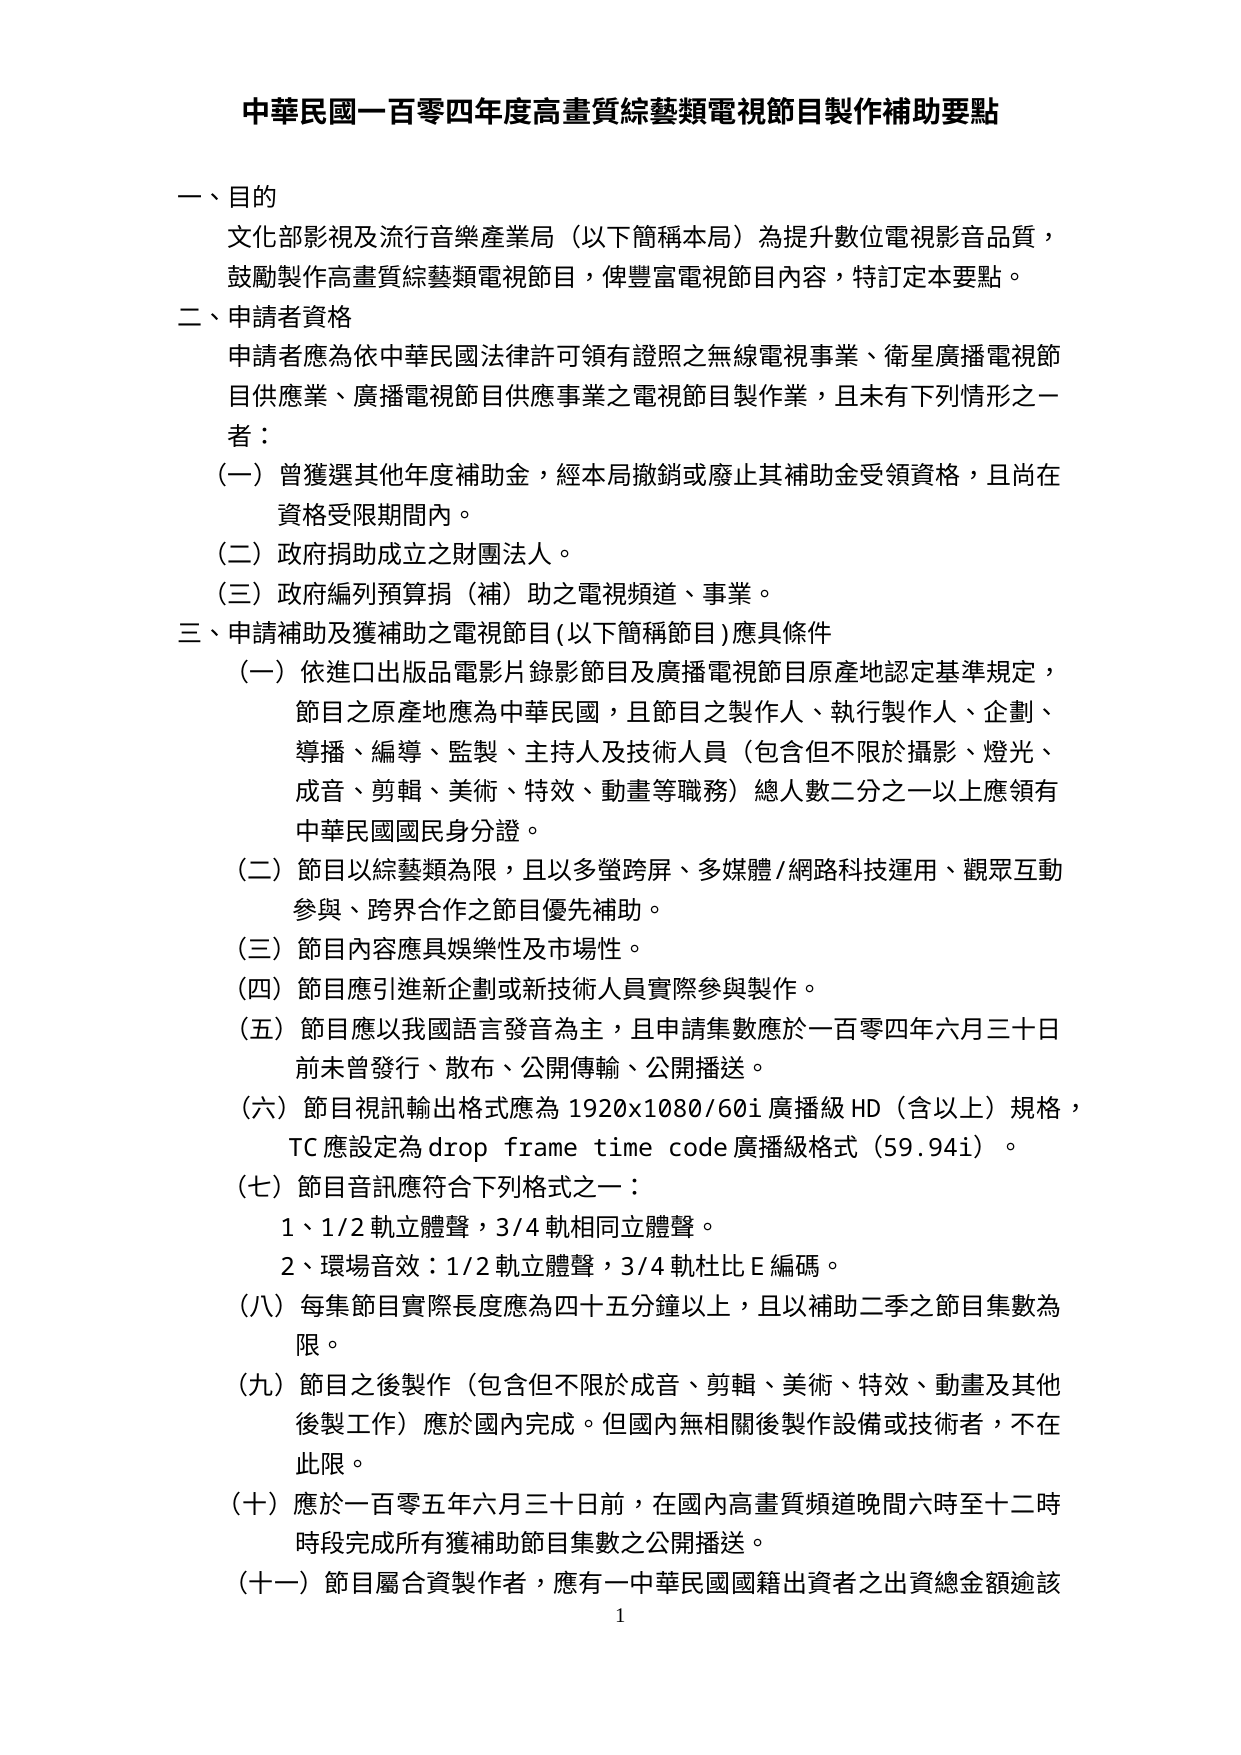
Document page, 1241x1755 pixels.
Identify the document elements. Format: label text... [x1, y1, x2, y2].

text （三）節目內容應具娛樂性及市場性。 [177, 927, 1063, 967]
text （四）節目應引進新企劃或新技術人員實際參與製作。 [177, 967, 1063, 1006]
text （九）節目之後製作（包含但不限於成音、剪輯、美術、特效、動畫及其他後製工作）應於國內完成。但國內無相關後製作設備或技術者，不在此限。 [192, 1363, 1063, 1481]
text （十一）節目屬合資製作者，應有一中華民國國籍出資者之出資總金額逾該 [192, 1561, 1063, 1600]
text 1、1/2軌立體聲，3/4軌相同立體聲。 [265, 1204, 1063, 1244]
text （三）政府編列預算捐（補）助之電視頻道、事業。 [202, 571, 1063, 611]
text （一）曾獲選其他年度補助金，經本局撤銷或廢止其補助金受領資格，且尚在資格受限期間內。 [202, 452, 1063, 531]
text （一）依進口出版品電影片錄影節目及廣播電視節目原產地認定基準規定，節目之原產地應為中華民國，且節目之製作人、執行製作人、企劃、導播、編導、監製、主持人及技術人員（包含但不限於攝影、燈光、成音、剪輯、美術、特效、動畫等職務）總人數二分之一以上應領有中華民國國民身分證。 [178, 650, 1063, 848]
text （五）節目應以我國語言發音為主，且申請集數應於一百零四年六月三十日前未曾發行、散布、公開傳輸、公開播送。 [177, 1006, 1063, 1086]
text 文化部影視及流行音樂產業局（以下簡稱本局）為提升數位電視影音品質，鼓勵製作高畫質綜藝類電視節目，俾豐富電視節目內容，特訂定本要點。 [227, 215, 1063, 294]
text 一、目的 [177, 175, 1063, 215]
text 二、申請者資格 [177, 294, 1063, 333]
text （七）節目音訊應符合下列格式之一： [177, 1165, 1063, 1204]
text （二）政府捐助成立之財團法人。 [202, 531, 1063, 571]
text （二）節目以綜藝類為限，且以多螢跨屏、多媒體/網路科技運用、觀眾互動參與、跨界合作之節目優先補助。 [177, 848, 1063, 927]
text （十）應於一百零五年六月三十日前，在國內高畫質頻道晚間六時至十二時時段完成所有獲補助節目集數之公開播送。 [217, 1481, 1063, 1561]
text 三、申請補助及獲補助之電視節目(以下簡稱節目)應具條件 [177, 611, 1063, 650]
text 申請者應為依中華民國法律許可領有證照之無線電視事業、衛星廣播電視節目供應業、廣播電視節目供應事業之電視節目製作業，且未有下列情形之ㄧ者： [227, 333, 1063, 452]
text 2、環場音效：1/2軌立體聲，3/4軌杜比E編碼。 [265, 1244, 1063, 1283]
text （六）節目視訊輸出格式應為1920x1080/60i廣播級HD（含以上）規格，TC應設定為drop frame time code廣播級格式（59.94i）。 [177, 1086, 1063, 1165]
text 中華民國一百零四年度高畫質綜藝類電視節目製作補助要點 [177, 89, 1063, 131]
text （八）每集節目實際長度應為四十五分鐘以上，且以補助二季之節目集數為限。 [177, 1283, 1063, 1363]
